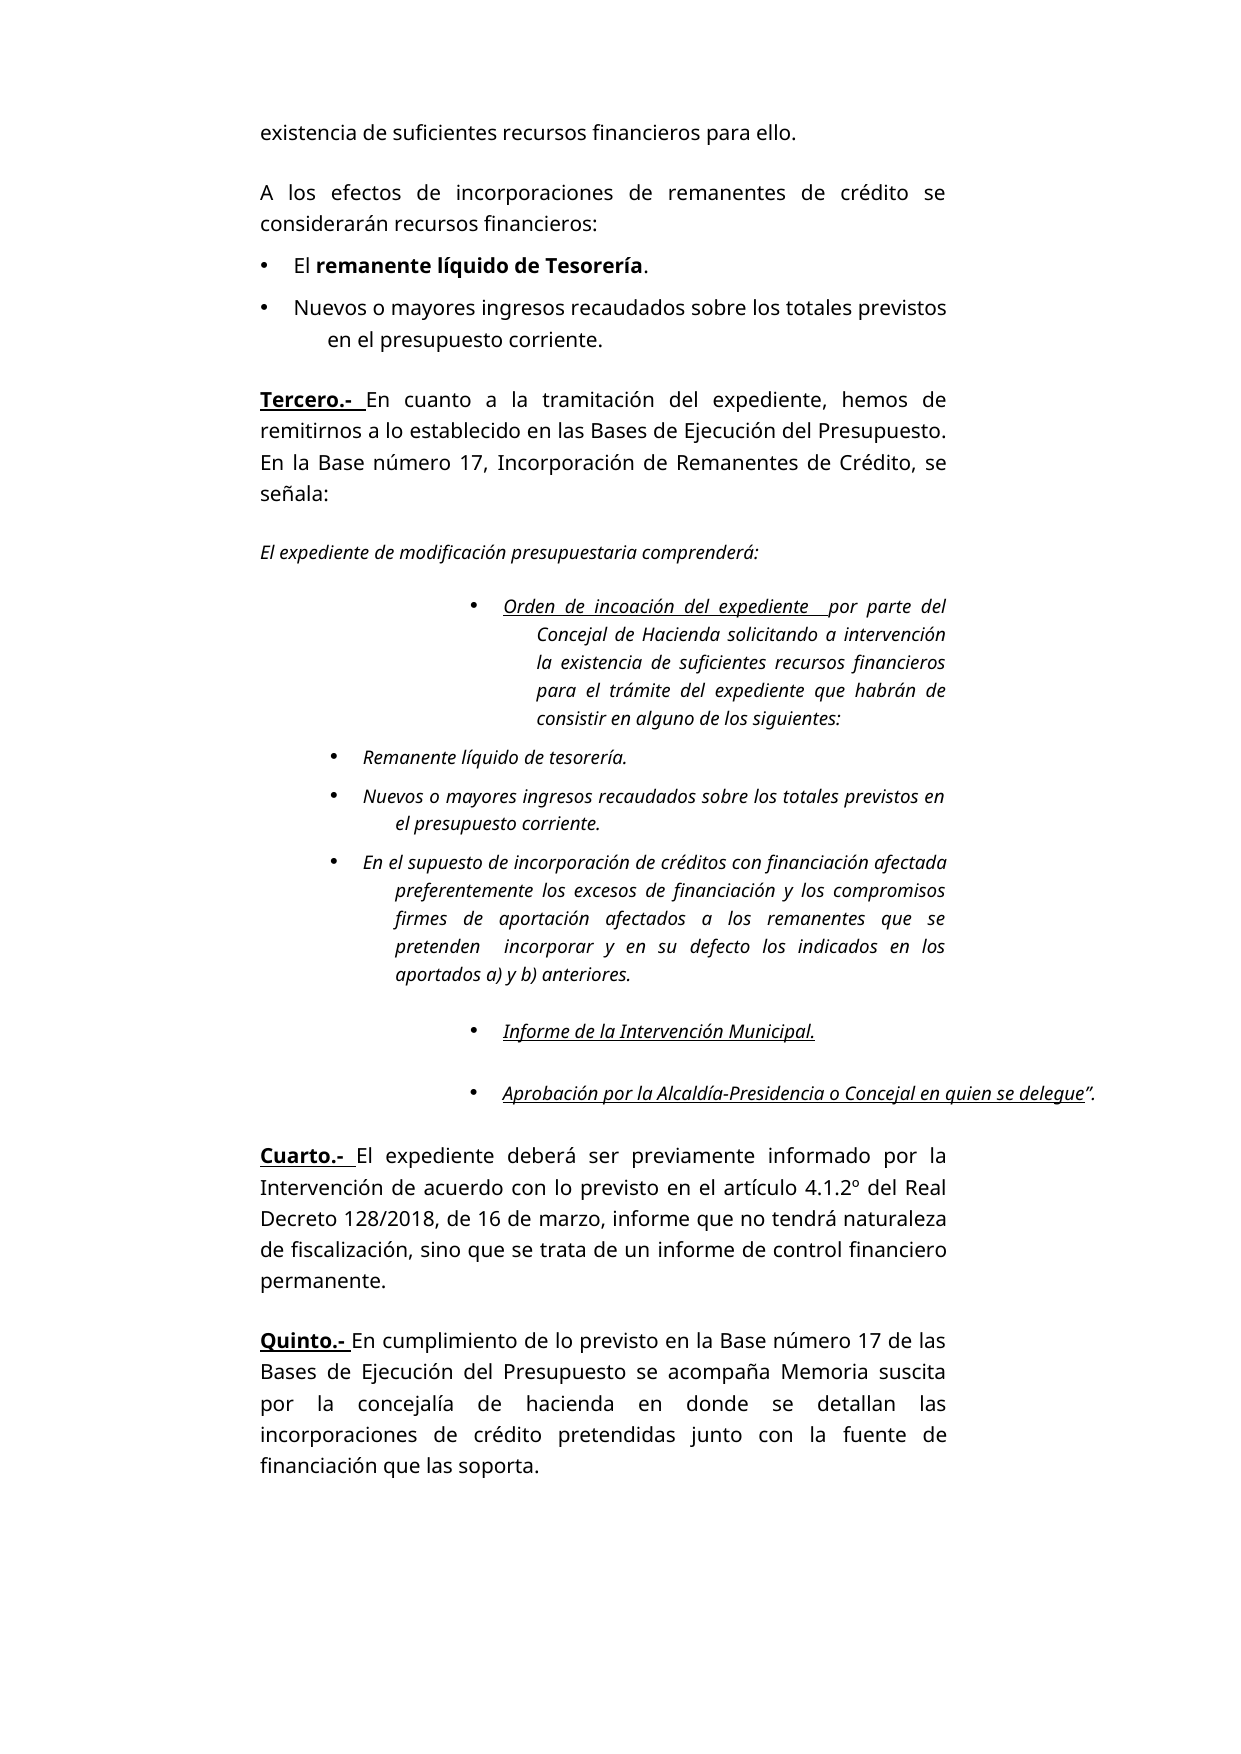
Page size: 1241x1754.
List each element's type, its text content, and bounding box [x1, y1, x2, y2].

text A los efectos de incorporaciones de remanentes de crédito se considerarán recursos financieros: [260, 178, 947, 237]
text Tercero.- En cuanto a la tramitación del expediente, hemos de remitirnos a lo establecido en las Bases de Ejecución del Presupuesto. En la Base número 17, Incorporación de Remanentes de Crédito, se señala: [260, 385, 947, 507]
list Aprobación por la Alcaldía-Presidencia o Concejal en quien se delegue”. [469, 1080, 1122, 1105]
text Cuarto.- El expediente deberá ser previamente informado por la Intervención de acuerdo con lo previsto en el artículo 4.1.2º del Real Decreto 128/2018, de 16 de marzo, informe que no tendrá naturaleza de fiscalización, sino que se trata de un informe de control financiero permanente. [260, 1141, 948, 1295]
list Nuevos o mayores ingresos recaudados sobre los totales previstos en el presupuesto corriente. [260, 293, 947, 353]
list Nuevos o mayores ingresos recaudados sobre los totales previstos en el presupuesto corriente. [330, 784, 948, 836]
list El remanente líquido de Tesorería. [260, 252, 1122, 280]
text existencia de suficientes recursos financieros para ello. [260, 118, 947, 147]
list Informe de la Intervención Municipal. [470, 1018, 1122, 1043]
list Orden de incoación del expediente por parte del Concejal de Hacienda solicitando a intervención la existencia de suficientes recursos financieros para el trámite del expediente que habrán de consistir en alguno de los siguientes: [470, 593, 948, 731]
list Remanente líquido de tesorería. [330, 744, 1122, 770]
text El expediente de modificación presupuestaria comprenderá: [260, 539, 1122, 564]
text Quinto.- En cumplimiento de lo previsto en la Base número 17 de las Bases de Ejecución del Presupuesto se acompaña Memoria suscita por la concejalía de hacienda en donde se detallan las incorporaciones de crédito pretendidas junto con la fuente de financiación que las soporta. [260, 1326, 947, 1479]
list En el supuesto de incorporación de créditos con financiación afectada preferentemente los excesos de financiación y los compromisos firmes de aportación afectados a los remanentes que se pretenden incorporar y en su defecto los indicados en los aportados a) y b) anteriores. [330, 849, 948, 987]
